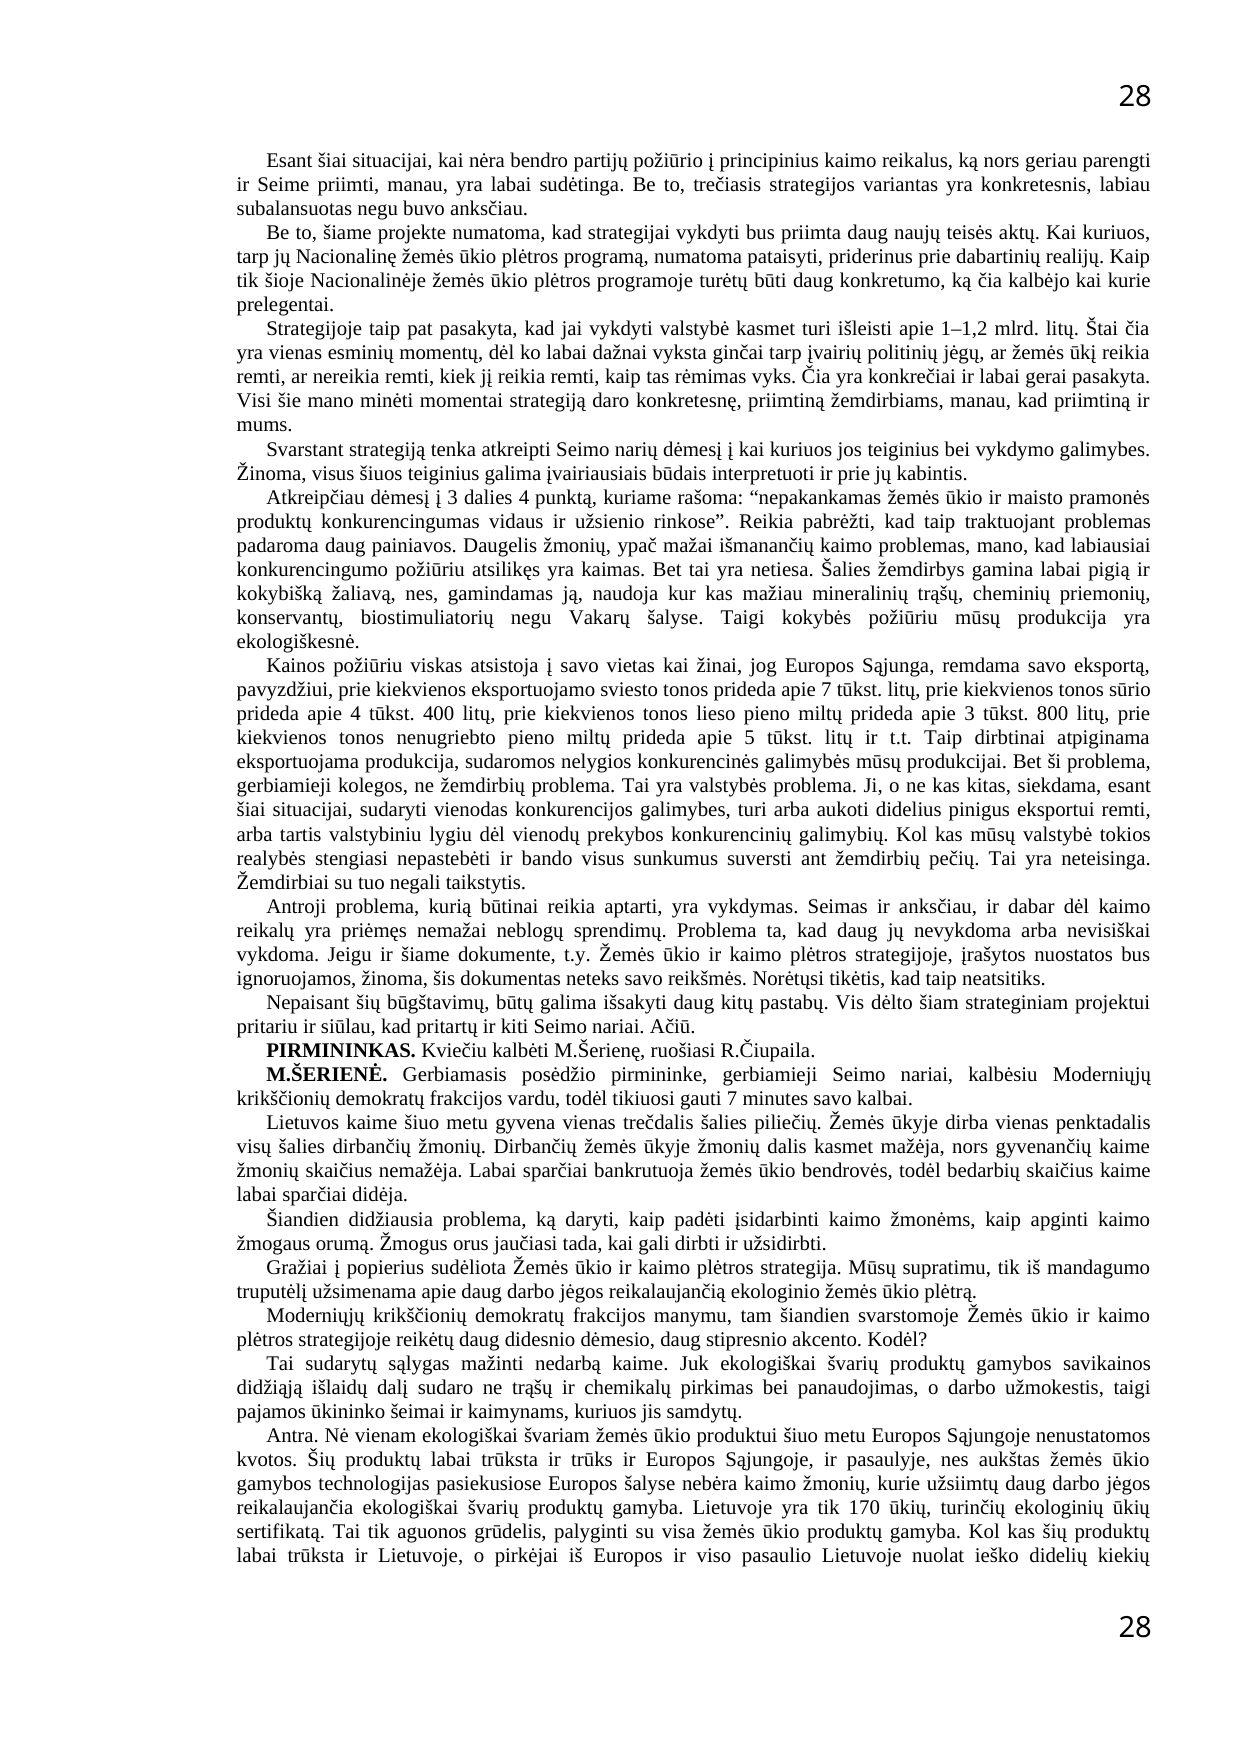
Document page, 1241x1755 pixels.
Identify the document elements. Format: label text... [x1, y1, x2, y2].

text Esant šiai situacijai, kai nėra bendro partijų požiūrio į principinius kaimo reikalus, ką nors geriau parengti ir Seime priimti, manau, yra labai sudėtinga. Be to, trečiasis strategijos variantas yra konkretesnis, labiau subalansuotas negu buvo anksčiau. [236, 148, 1152, 220]
text Antra. Nė vienam ekologiškai švariam žemės ūkio produktui šiuo metu Europos Sąjungoje nenustatomos kvotos. Šių produktų labai trūksta ir trūks ir Europos Sąjungoje, ir pasaulyje, nes aukštas žemės ūkio gamybos technologijas pasiekusiose Europos šalyse nebėra kaimo žmonių, kurie užsiimtų daug darbo jėgos reikalaujančia ekologiškai švarių produktų gamyba. Lietuvoje yra tik 170 ūkių, turinčių ekologinių ūkių sertifikatą. Tai tik aguonos grūdelis, palyginti su visa žemės ūkio produktų gamyba. Kol kas šių produktų labai trūksta ir Lietuvoje, o pirkėjai iš Europos ir viso pasaulio Lietuvoje nuolat ieško didelių kiekių [236, 1423, 1152, 1567]
text Lietuvos kaime šiuo metu gyvena vienas trečdalis šalies piliečių. Žemės ūkyje dirba vienas penktadalis visų šalies dirbančių žmonių. Dirbančių žemės ūkyje žmonių dalis kasmet mažėja, nors gyvenančių kaime žmonių skaičius nemažėja. Labai sparčiai bankrutuoja žemės ūkio bendrovės, todėl bedarbių skaičius kaime labai sparčiai didėja. [236, 1110, 1152, 1206]
text Be to, šiame projekte numatoma, kad strategijai vykdyti bus priimta daug naujų teisės aktų. Kai kuriuos, tarp jų Nacionalinę žemės ūkio plėtros programą, numatoma pataisyti, priderinus prie dabartinių realijų. Kaip tik šioje Nacionalinėje žemės ūkio plėtros programoje turėtų būti daug konkretumo, ką čia kalbėjo kai kurie prelegentai. [236, 220, 1152, 316]
text PIRMININKAS. Kviečiu kalbėti M.Šerienę, ruošiasi R.Čiupaila. [236, 1038, 1152, 1062]
text Antroji problema, kurią būtinai reikia aptarti, yra vykdymas. Seimas ir anksčiau, ir dabar dėl kaimo reikalų yra priėmęs nemažai neblogų sprendimų. Problema ta, kad daug jų nevykdoma arba nevisiškai vykdoma. Jeigu ir šiame dokumente, t.y. Žemės ūkio ir kaimo plėtros strategijoje, įrašytos nuostatos bus ignoruojamos, žinoma, šis dokumentas neteks savo reikšmės. Norėtųsi tikėtis, kad taip neatsitiks. [236, 894, 1152, 990]
text Atkreipčiau dėmesį į 3 dalies 4 punktą, kuriame rašoma: “nepakankamas žemės ūkio ir maisto pramonės produktų konkurencingumas vidaus ir užsienio rinkose”. Reikia pabrėžti, kad taip traktuojant problemas padaroma daug painiavos. Daugelis žmonių, ypač mažai išmanančių kaimo problemas, mano, kad labiausiai konkurencingumo požiūriu atsilikęs yra kaimas. Bet tai yra netiesa. Šalies žemdirbys gamina labai pigią ir kokybišką žaliavą, nes, gamindamas ją, naudoja kur kas mažiau mineralinių trąšų, cheminių priemonių, konservantų, biostimuliatorių negu Vakarų šalyse. Taigi kokybės požiūriu mūsų produkcija yra ekologiškesnė. [236, 484, 1152, 653]
text Strategijoje taip pat pasakyta, kad jai vykdyti valstybė kasmet turi išleisti apie 1–1,2 mlrd. litų. Štai čia yra vienas esminių momentų, dėl ko labai dažnai vyksta ginčai tarp įvairių politinių jėgų, ar žemės ūkį reikia remti, ar nereikia remti, kiek jį reikia remti, kaip tas rėmimas vyks. Čia yra konkrečiai ir labai gerai pasakyta. Visi šie mano minėti momentai strategiją daro konkretesnę, priimtiną žemdirbiams, manau, kad priimtiną ir mums. [236, 316, 1152, 436]
text Svarstant strategiją tenka atkreipti Seimo narių dėmesį į kai kuriuos jos teiginius bei vykdymo galimybes. Žinoma, visus šiuos teiginius galima įvairiausiais būdais interpretuoti ir prie jų kabintis. [236, 436, 1152, 484]
text Kainos požiūriu viskas atsistoja į savo vietas kai žinai, jog Europos Sąjunga, remdama savo eksportą, pavyzdžiui, prie kiekvienos eksportuojamo sviesto tonos prideda apie 7 tūkst. litų, prie kiekvienos tonos sūrio prideda apie 4 tūkst. 400 litų, prie kiekvienos tonos lieso pieno miltų prideda apie 3 tūkst. 800 litų, prie kiekvienos tonos nenugriebto pieno miltų prideda apie 5 tūkst. litų ir t.t. Taip dirbtinai atpiginama eksportuojama produkcija, sudaromos nelygios konkurencinės galimybės mūsų produkcijai. Bet ši problema, gerbiamieji kolegos, ne žemdirbių problema. Tai yra valstybės problema. Ji, o ne kas kitas, siekdama, esant šiai situacijai, sudaryti vienodas konkurencijos galimybes, turi arba aukoti didelius pinigus eksportui remti, arba tartis valstybiniu lygiu dėl vienodų prekybos konkurencinių galimybių. Kol kas mūsų valstybė tokios realybės stengiasi nepastebėti ir bando visus sunkumus suversti ant žemdirbių pečių. Tai yra neteisinga. Žemdirbiai su tuo negali taikstytis. [236, 653, 1152, 894]
text Moderniųjų krikščionių demokratų frakcijos manymu, tam šiandien svarstomoje Žemės ūkio ir kaimo plėtros strategijoje reikėtų daug didesnio dėmesio, daug stipresnio akcento. Kodėl? [236, 1303, 1152, 1351]
text Nepaisant šių būgštavimų, būtų galima išsakyti daug kitų pastabų. Vis dėlto šiam strateginiam projektui pritariu ir siūlau, kad pritartų ir kiti Seimo nariai. Ačiū. [236, 990, 1152, 1038]
text Gražiai į popierius sudėliota Žemės ūkio ir kaimo plėtros strategija. Mūsų supratimu, tik iš mandagumo truputėlį užsimenama apie daug darbo jėgos reikalaujančią ekologinio žemės ūkio plėtrą. [236, 1254, 1152, 1303]
text M.ŠERIENĖ. Gerbiamasis posėdžio pirmininke, gerbiamieji Seimo nariai, kalbėsiu Moderniųjų krikščionių demokratų frakcijos vardu, todėl tikiuosi gauti 7 minutes savo kalbai. [236, 1062, 1152, 1110]
text Šiandien didžiausia problema, ką daryti, kaip padėti įsidarbinti kaimo žmonėms, kaip apginti kaimo žmogaus orumą. Žmogus orus jaučiasi tada, kai gali dirbti ir užsidirbti. [236, 1206, 1152, 1254]
text Tai sudarytų sąlygas mažinti nedarbą kaime. Juk ekologiškai švarių produktų gamybos savikainos didžiąją išlaidų dalį sudaro ne trąšų ir chemikalų pirkimas bei panaudojimas, o darbo užmokestis, taigi pajamos ūkininko šeimai ir kaimynams, kuriuos jis samdytų. [236, 1351, 1152, 1423]
